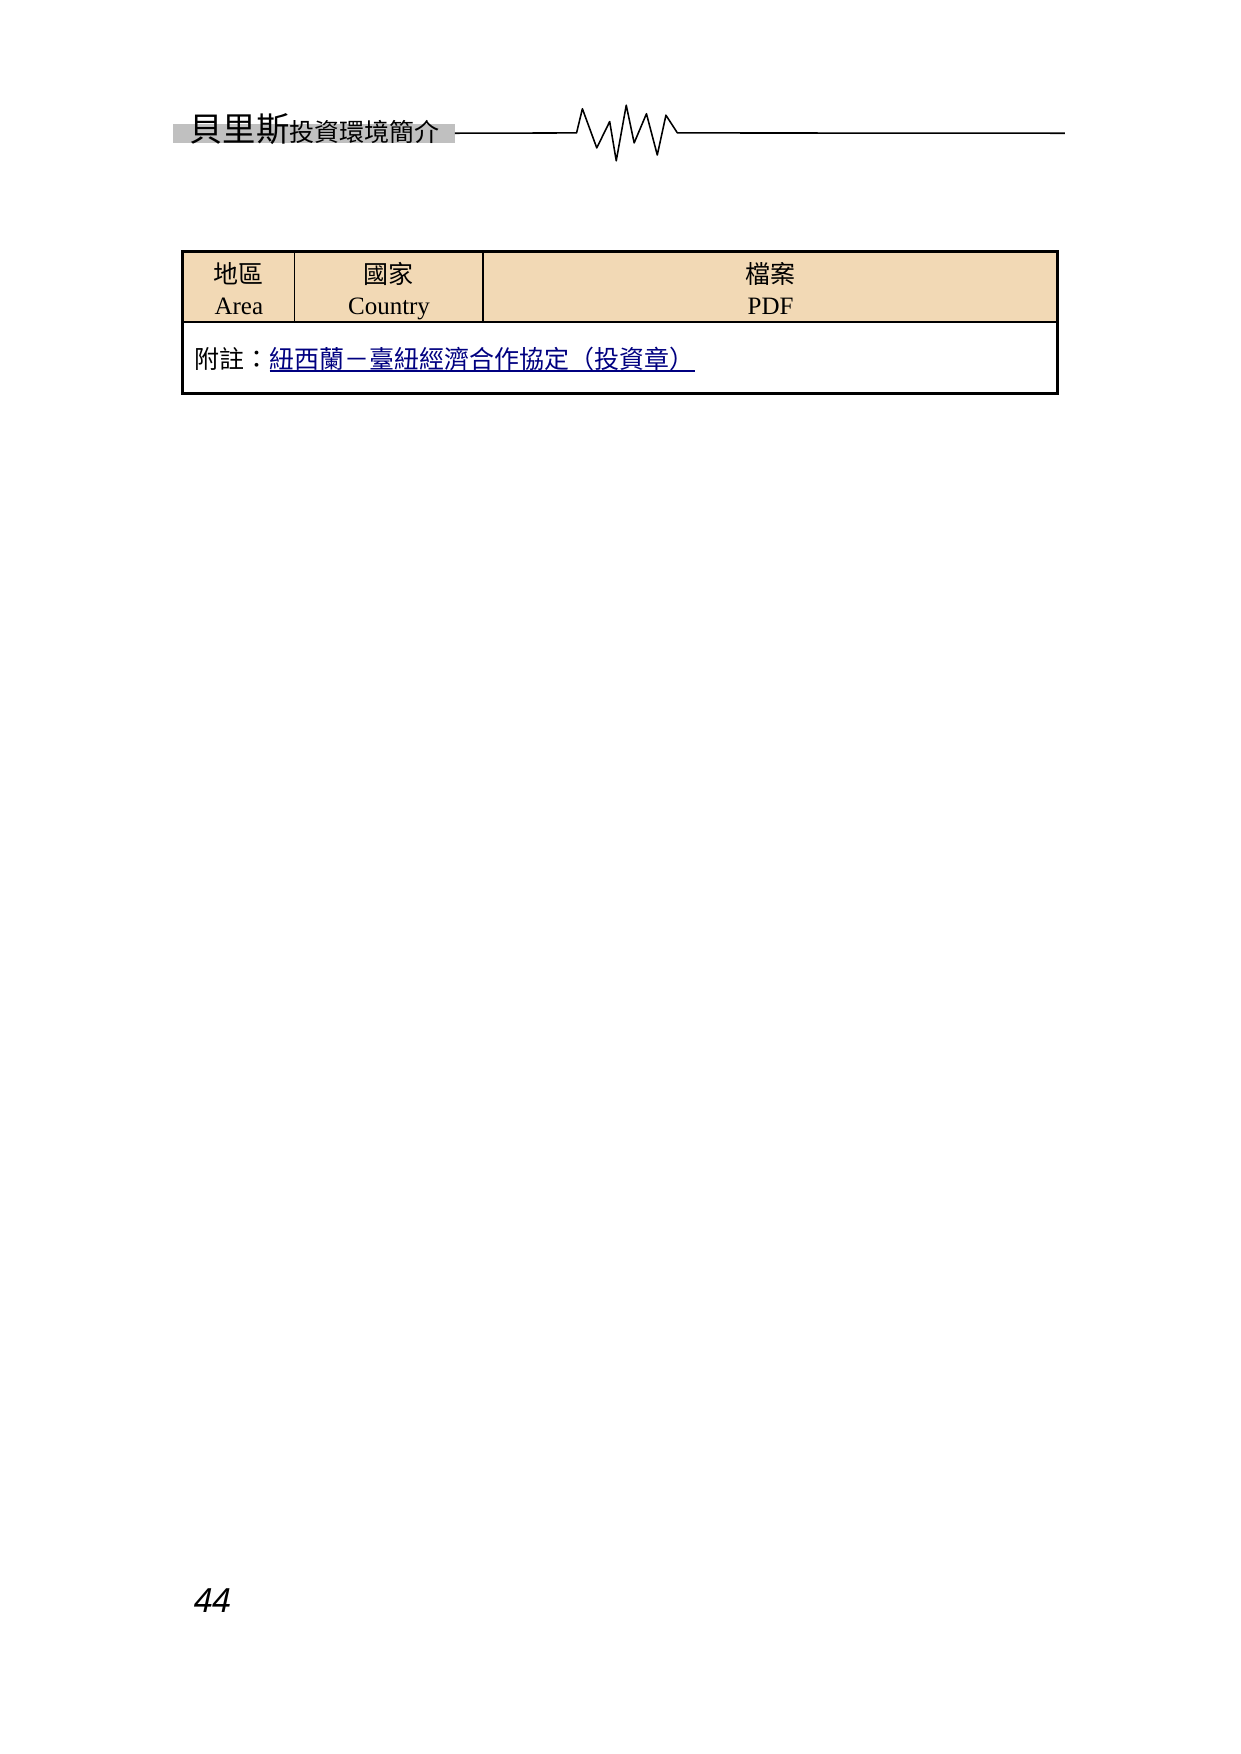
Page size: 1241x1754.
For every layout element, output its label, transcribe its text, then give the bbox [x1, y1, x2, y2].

table_header 地區 Area [184, 253, 294, 321]
table_header 檔案 PDF [484, 253, 1056, 321]
table_header 國家 Country [295, 253, 482, 321]
table_cell 附註：紐西蘭－臺紐經濟合作協定（投資章） [184, 323, 1056, 392]
